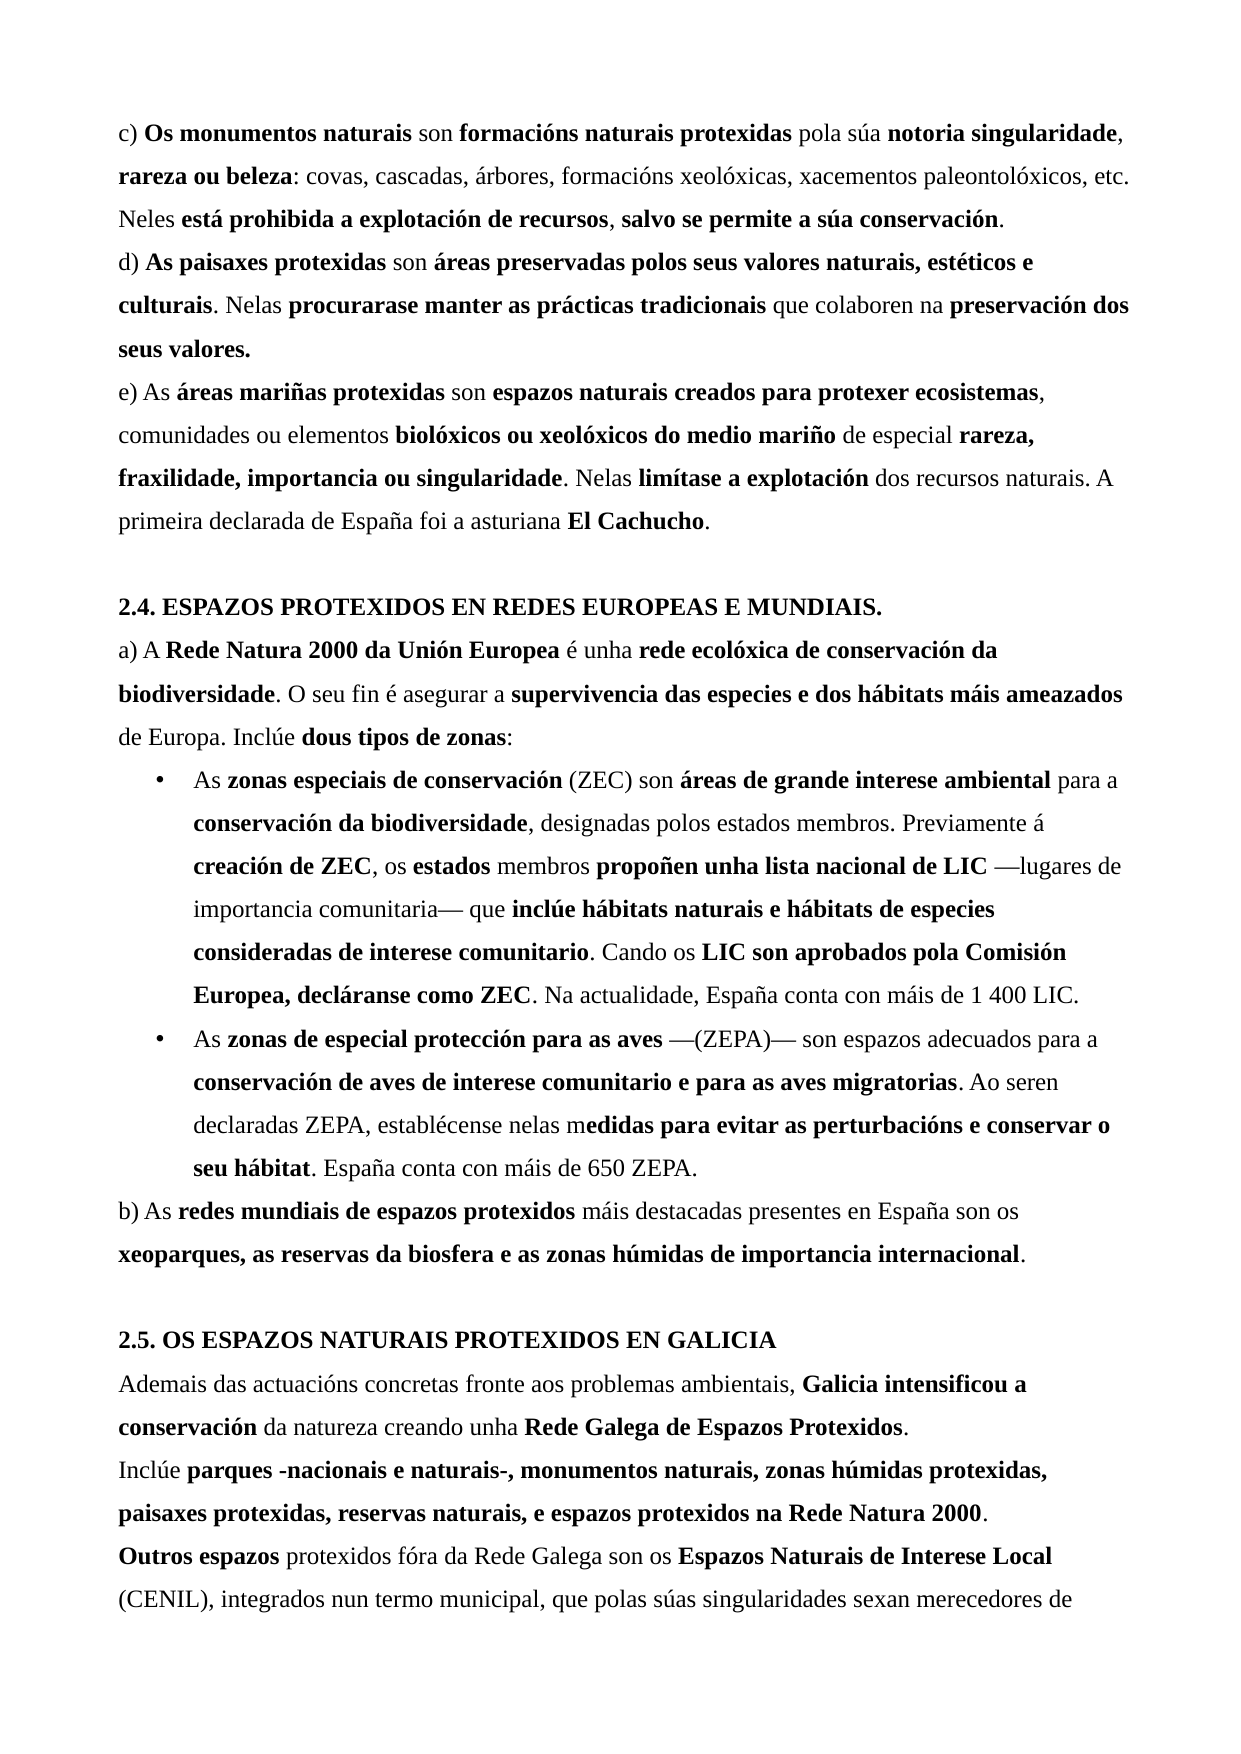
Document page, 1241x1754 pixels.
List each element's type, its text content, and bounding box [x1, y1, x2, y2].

list As zonas especiais de conservación (ZEC) son áreas de grande interese ambiental para a conservación da biodiversidade, designadas polos estados membros. Previamente á creación de ZEC, os estados membros propoñen unha lista nacional de LIC —lugares de importancia comunitaria— que inclúe hábitats naturais e hábitats de especies consideradas de interese comunitario. Cando os LIC son aprobados pola Comisión Europea, decláranse como ZEC. Na actualidade, España conta con máis de 1 400 LIC. [156, 765, 1134, 1009]
text a) A Rede Natura 2000 da Unión Europea é unha rede ecolóxica de conservación da biodiversidade. O seu fin é asegurar a supervivencia das especies e dos hábitats máis ameazados de Europa. Inclúe dous tipos de zonas: [118, 636, 1134, 751]
text Inclúe parques -nacionais e naturais-, monumentos naturais, zonas húmidas protexidas, paisaxes protexidas, reservas naturais, e espazos protexidos na Rede Natura 2000. [118, 1455, 1134, 1527]
text b) As redes mundiais de espazos protexidos máis destacadas presentes en España son os xeoparques, as reservas da biosfera e as zonas húmidas de importancia internacional. [118, 1196, 1134, 1268]
text 2.4. ESPAZOS PROTEXIDOS EN REDES EUROPEAS E MUNDIAIS. [118, 592, 1134, 621]
text e) As áreas mariñas protexidas son espazos naturais creados para protexer ecosistemas, comunidades ou elementos biolóxicos ou xeolóxicos do medio mariño de especial rareza, fraxilidade, importancia ou singularidade. Nelas limítase a explotación dos recursos naturais. A primeira declarada de España foi a asturiana El Cachucho. [118, 377, 1134, 535]
text Ademais das actuacións concretas fronte aos problemas ambientais, Galicia intensificou a conservación da natureza creando unha Rede Galega de Espazos Protexidos. [118, 1369, 1134, 1441]
text c) Os monumentos naturais son formacións naturais protexidas pola súa notoria singularidade, rareza ou beleza: covas, cascadas, árbores, formacións xeolóxicas, xacementos paleontolóxicos, etc. Neles está prohibida a explotación de recursos, salvo se permite a súa conservación. [118, 118, 1134, 233]
text 2.5. OS ESPAZOS NATURAIS PROTEXIDOS EN GALICIA [118, 1326, 1134, 1354]
list As zonas de especial protección para as aves —(ZEPA)— son espazos adecuados para a conservación de aves de interese comunitario e para as aves migratorias. Ao seren declaradas ZEPA, establécense nelas medidas para evitar as perturbacións e conservar o seu hábitat. España conta con máis de 650 ZEPA. [156, 1024, 1134, 1182]
text d) As paisaxes protexidas son áreas preservadas polos seus valores naturais, estéticos e culturais. Nelas procurarase manter as prácticas tradicionais que colaboren na preservación dos seus valores. [118, 247, 1134, 362]
text Outros espazos protexidos fóra da Rede Galega son os Espazos Naturais de Interese Local (CENIL), integrados nun termo municipal, que polas súas singularidades sexan merecedores de [118, 1541, 1134, 1613]
